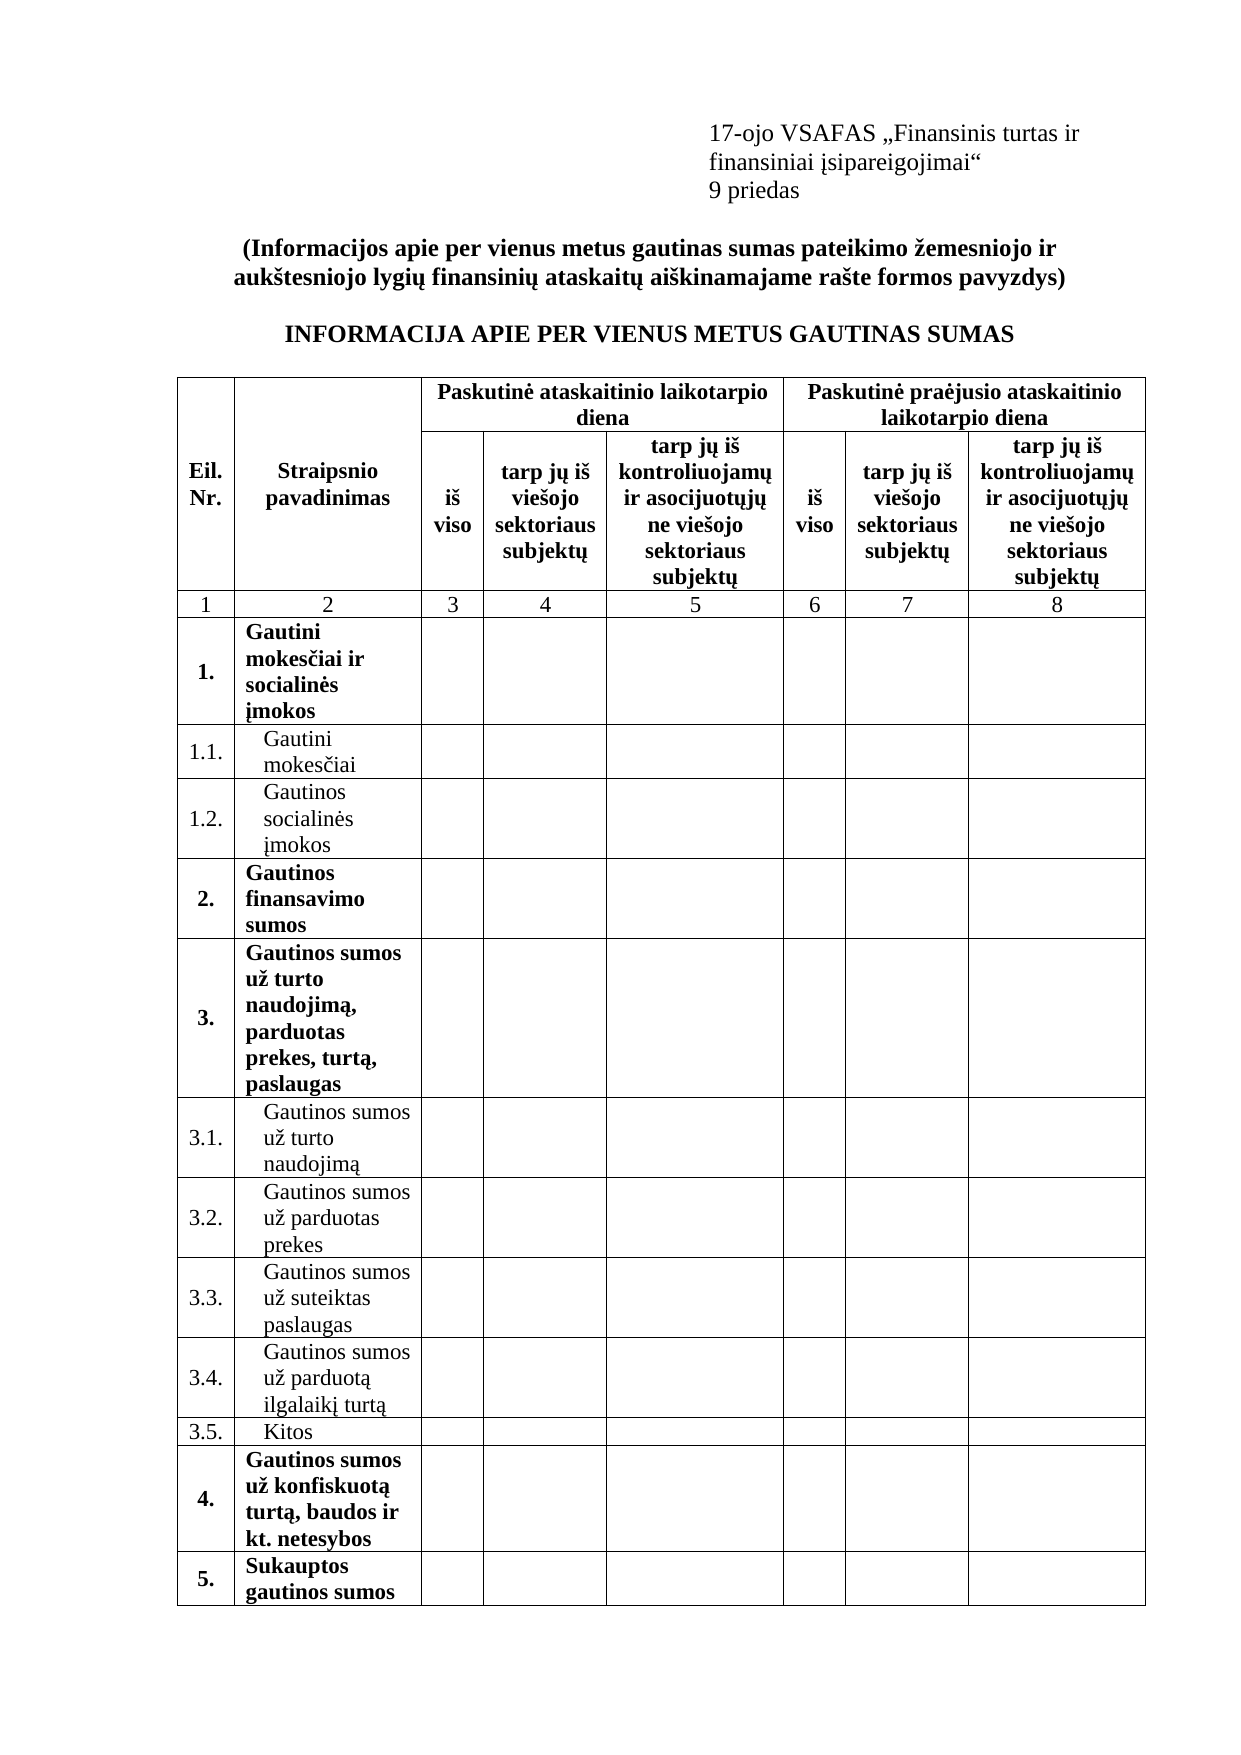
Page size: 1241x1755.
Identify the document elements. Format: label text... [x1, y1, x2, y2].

table_cell Gautinos sumos už parduotą ilgalaikį turtą [235, 1338, 421, 1417]
table_cell [969, 618, 1145, 724]
table_cell 1. [178, 618, 234, 724]
table_cell [484, 939, 606, 1097]
table_cell Gautinos socialinės įmokos [235, 779, 421, 857]
table_cell Gautinos sumos už turto naudojimą, parduotas prekes, turtą, paslaugas [235, 939, 421, 1097]
table_cell 2 [235, 591, 421, 617]
table_cell [422, 1098, 483, 1177]
table_cell [607, 1258, 783, 1337]
table_cell [784, 859, 845, 938]
table_cell [484, 859, 606, 938]
table_cell [846, 1338, 968, 1417]
table_cell iš viso [784, 432, 845, 590]
text 17-ojo VSAFAS „Finansinis turtas ir [177, 118, 1122, 147]
table_cell [784, 1338, 845, 1417]
table_cell [784, 1446, 845, 1551]
table_cell [484, 1338, 606, 1417]
table_header Eil. Nr. [178, 378, 234, 590]
table_cell Sukauptos gautinos sumos [235, 1552, 421, 1605]
table_cell Gautini mokesčiai [235, 725, 421, 777]
table_cell [969, 1258, 1145, 1337]
table_cell Gautinos finansavimo sumos [235, 859, 421, 938]
table_cell [784, 1418, 845, 1444]
table_cell [484, 1098, 606, 1177]
table_cell [846, 1178, 968, 1257]
table_cell iš viso [422, 432, 483, 590]
table_cell tarp jų iš viešojo sektoriaus subjektų [484, 432, 606, 590]
table_cell [846, 618, 968, 724]
table_cell [607, 1178, 783, 1257]
table_cell [422, 618, 483, 724]
table_cell tarp jų iš viešojo sektoriaus subjektų [846, 432, 968, 590]
table_cell [969, 725, 1145, 777]
table_cell [969, 1178, 1145, 1257]
table_cell 3 [422, 591, 483, 617]
table_cell tarp jų iš kontroliuojamų ir asocijuotųjų ne viešojo sektoriaus subjektų [969, 432, 1145, 590]
table_cell [484, 1418, 606, 1444]
table_cell [422, 779, 483, 857]
table_cell [846, 1258, 968, 1337]
table_cell 1.2. [178, 779, 234, 857]
text (Informacijos apie per vienus metus gautinas sumas pateikimo žemesniojo ir aukštesniojo lygių finansinių ataskaitų aiškinamajame rašte formos pavyzdys) [177, 233, 1122, 291]
table_cell 3. [178, 939, 234, 1097]
table_cell 3.1. [178, 1098, 234, 1177]
table_cell [784, 939, 845, 1097]
table_cell 1.1. [178, 725, 234, 777]
table_cell 5. [178, 1552, 234, 1605]
table_cell [846, 1098, 968, 1177]
table_cell 3.2. [178, 1178, 234, 1257]
table_cell [969, 859, 1145, 938]
table_cell [969, 1552, 1145, 1605]
table_cell [969, 1098, 1145, 1177]
table_cell [607, 1098, 783, 1177]
table_cell [846, 1418, 968, 1444]
table_cell [846, 779, 968, 857]
table_cell [607, 779, 783, 857]
table_cell [422, 859, 483, 938]
table_cell 4. [178, 1446, 234, 1551]
table_cell [969, 779, 1145, 857]
table_cell [607, 725, 783, 777]
table_cell Gautinos sumos už konfiskuotą turtą, baudos ir kt. netesybos [235, 1446, 421, 1551]
table_cell [422, 939, 483, 1097]
text INFORMACIJA APIE PER VIENUS METUS GAUTINAS SUMAS [177, 319, 1122, 348]
table_cell [846, 1552, 968, 1605]
table_cell 4 [484, 591, 606, 617]
table_cell [484, 1178, 606, 1257]
table_cell [422, 1338, 483, 1417]
table_cell Gautini mokesčiai ir socialinės įmokos [235, 618, 421, 724]
table_cell [607, 1446, 783, 1551]
table_cell [969, 1338, 1145, 1417]
table_cell [784, 1178, 845, 1257]
table_cell Gautinos sumos už parduotas prekes [235, 1178, 421, 1257]
table_cell [607, 618, 783, 724]
table_cell [784, 1552, 845, 1605]
table_cell [846, 939, 968, 1097]
table_cell [484, 1258, 606, 1337]
table_cell [422, 725, 483, 777]
table_cell [484, 725, 606, 777]
table_cell Gautinos sumos už turto naudojimą [235, 1098, 421, 1177]
table_cell [422, 1446, 483, 1551]
text 9 priedas [177, 176, 1122, 204]
table_header Straipsnio pavadinimas [235, 378, 421, 590]
table_cell [607, 1552, 783, 1605]
table_cell [846, 859, 968, 938]
table_cell [484, 779, 606, 857]
table_cell 7 [846, 591, 968, 617]
table_cell [484, 1446, 606, 1551]
table_cell 5 [607, 591, 783, 617]
table_cell [422, 1552, 483, 1605]
table_header Paskutinė praėjusio ataskaitinio laikotarpio diena [784, 378, 1145, 431]
table_cell [784, 779, 845, 857]
table_cell [422, 1418, 483, 1444]
table_cell [607, 1338, 783, 1417]
table_cell 1 [178, 591, 234, 617]
table_cell [846, 1446, 968, 1551]
text finansiniai įsipareigojimai“ [177, 147, 1122, 176]
table_cell 2. [178, 859, 234, 938]
table_cell [422, 1178, 483, 1257]
table_cell 6 [784, 591, 845, 617]
table_cell [784, 1098, 845, 1177]
table_cell [784, 1258, 845, 1337]
table_cell 3.3. [178, 1258, 234, 1337]
table_cell Gautinos sumos už suteiktas paslaugas [235, 1258, 421, 1337]
table_cell 3.5. [178, 1418, 234, 1444]
table_cell [484, 618, 606, 724]
table_cell Kitos [235, 1418, 421, 1444]
table_cell [784, 618, 845, 724]
table_cell [607, 939, 783, 1097]
table_cell [422, 1258, 483, 1337]
table_cell [607, 859, 783, 938]
table_cell [969, 1418, 1145, 1444]
table_header Paskutinė ataskaitinio laikotarpio diena [422, 378, 783, 431]
table_cell [607, 1418, 783, 1444]
table_cell 8 [969, 591, 1145, 617]
table_cell [846, 725, 968, 777]
table_cell 3.4. [178, 1338, 234, 1417]
table_cell [969, 1446, 1145, 1551]
table_cell tarp jų iš kontroliuojamų ir asocijuotųjų ne viešojo sektoriaus subjektų [607, 432, 783, 590]
table_cell [969, 939, 1145, 1097]
table_cell [484, 1552, 606, 1605]
table_cell [784, 725, 845, 777]
